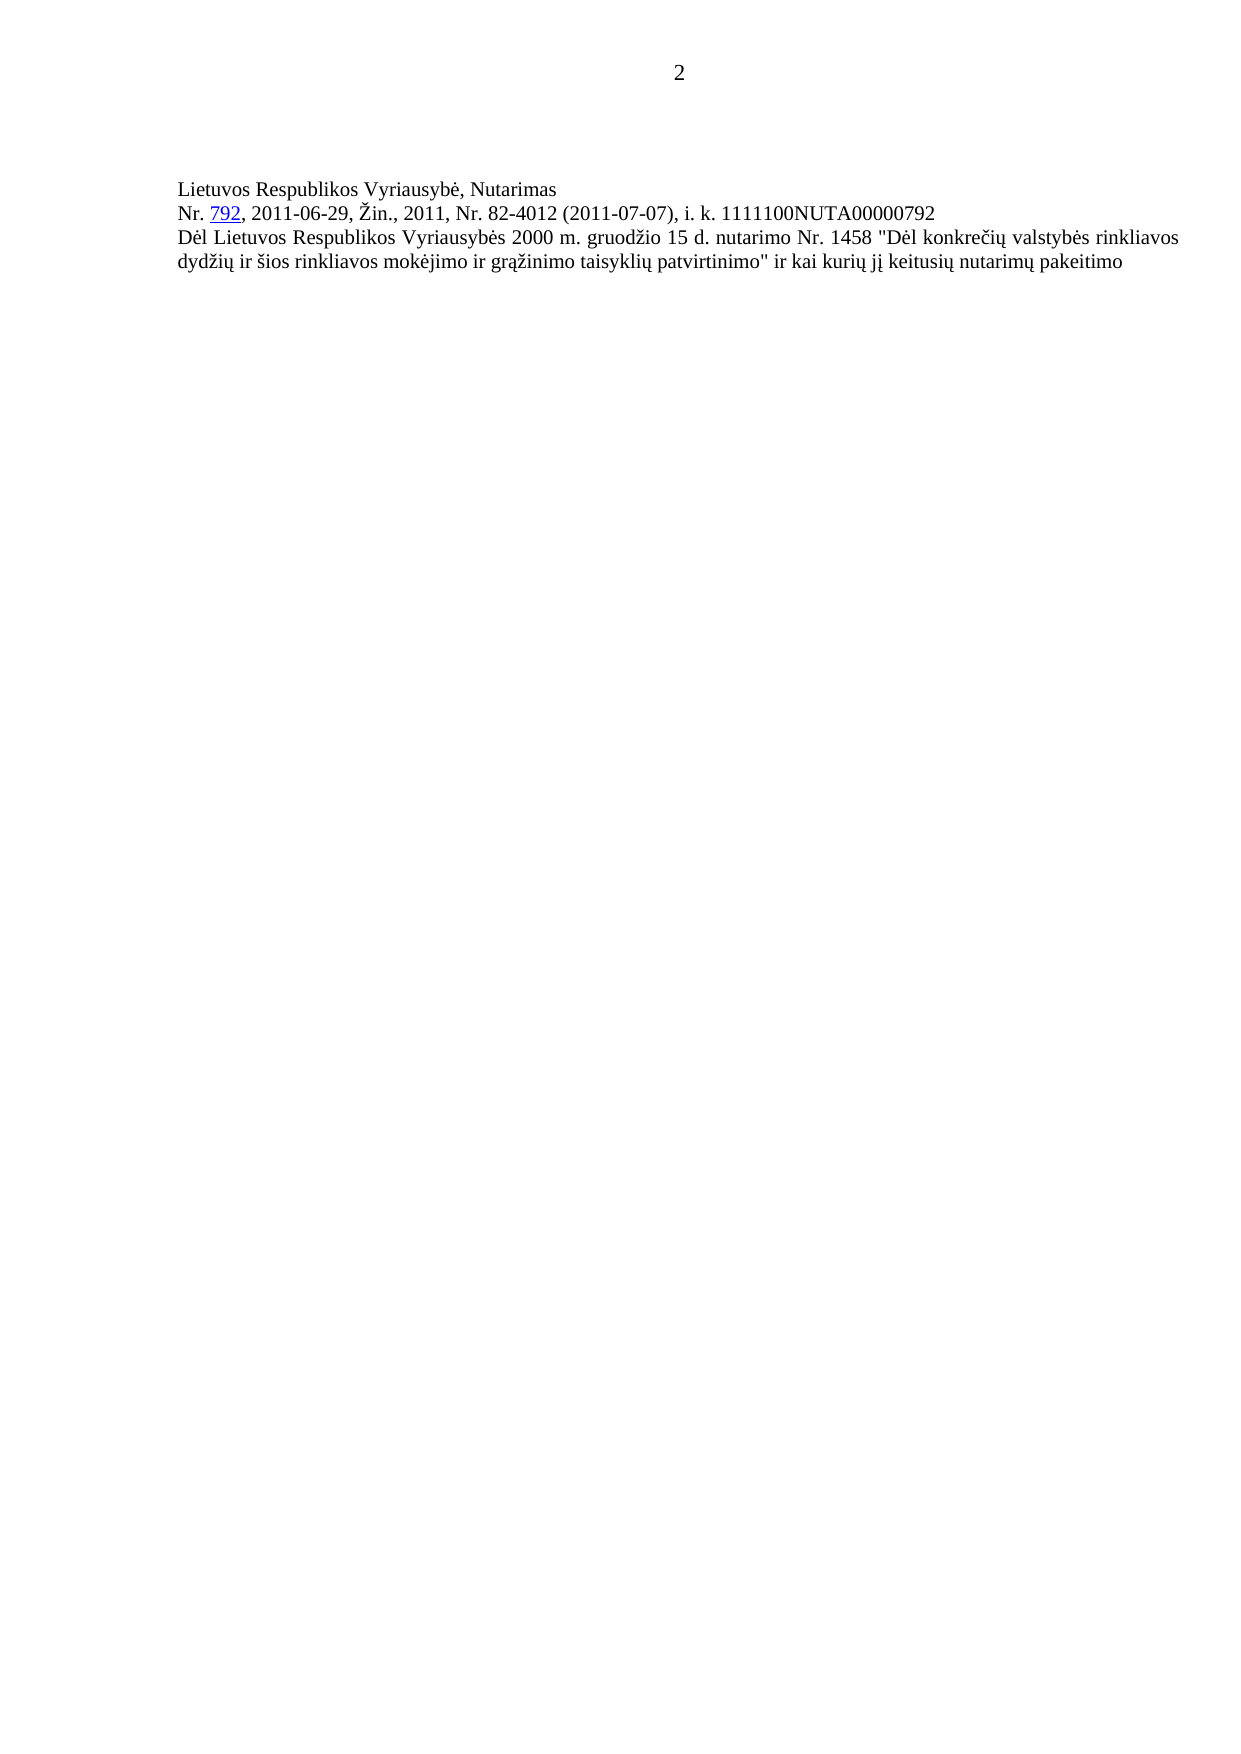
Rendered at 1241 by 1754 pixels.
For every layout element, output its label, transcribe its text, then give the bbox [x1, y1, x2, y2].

text Dėl Lietuvos Respublikos Vyriausybės 2000 m. gruodžio 15 d. nutarimo Nr. 1458 "Dėl konkrečių valstybės rinkliavos dydžių ir šios rinkliavos mokėjimo ir grąžinimo taisyklių patvirtinimo" ir kai kurių jį keitusių nutarimų pakeitimo [177, 225, 1181, 273]
text Lietuvos Respublikos Vyriausybė, Nutarimas [177, 177, 1181, 201]
text Nr. 792, 2011-06-29, Žin., 2011, Nr. 82-4012 (2011-07-07), i. k. 1111100NUTA00000792 [177, 201, 1181, 225]
